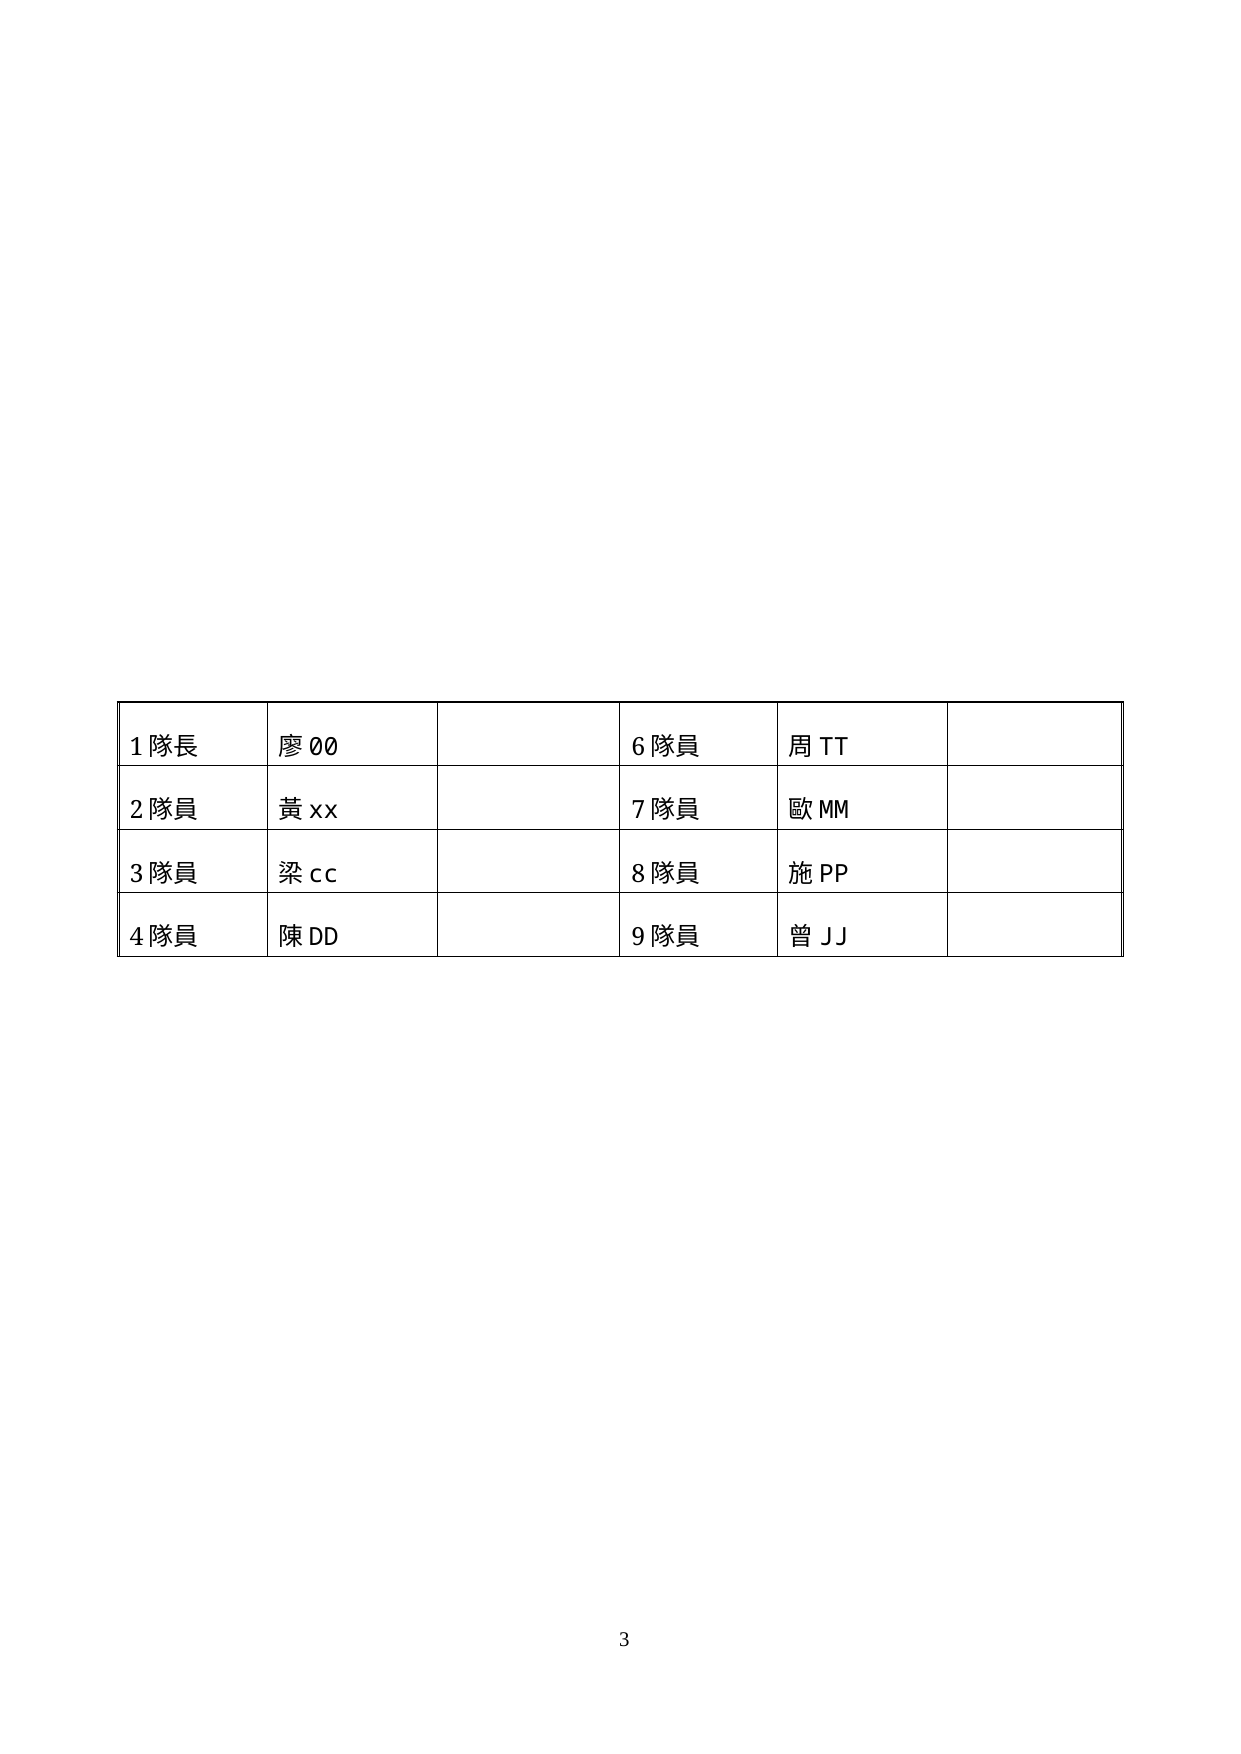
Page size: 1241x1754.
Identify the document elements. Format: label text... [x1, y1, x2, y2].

table_cell [438, 830, 619, 892]
table_cell [948, 893, 1121, 956]
table_cell 4隊員 [120, 893, 267, 956]
table_cell 施PP [778, 830, 947, 892]
table_cell 2隊員 [120, 766, 267, 828]
table_cell 3隊員 [120, 830, 267, 892]
table_cell [948, 830, 1121, 892]
table_cell [438, 893, 619, 956]
table_cell [438, 703, 619, 765]
table_cell 9隊員 [620, 893, 777, 956]
table_cell 周TT [778, 703, 947, 765]
table_cell 梁cc [268, 830, 437, 892]
table_cell 廖00 [268, 703, 437, 765]
table_cell [948, 766, 1121, 828]
table_cell 1隊長 [120, 703, 267, 765]
table_cell 歐MM [778, 766, 947, 828]
table_cell 陳DD [268, 893, 437, 956]
table_cell 曾JJ [778, 893, 947, 956]
table_cell 7隊員 [620, 766, 777, 828]
table_cell 6隊員 [620, 703, 777, 765]
table_cell 8隊員 [620, 830, 777, 892]
table_cell [948, 703, 1121, 765]
table_cell [438, 766, 619, 828]
table_cell 黃xx [268, 766, 437, 828]
